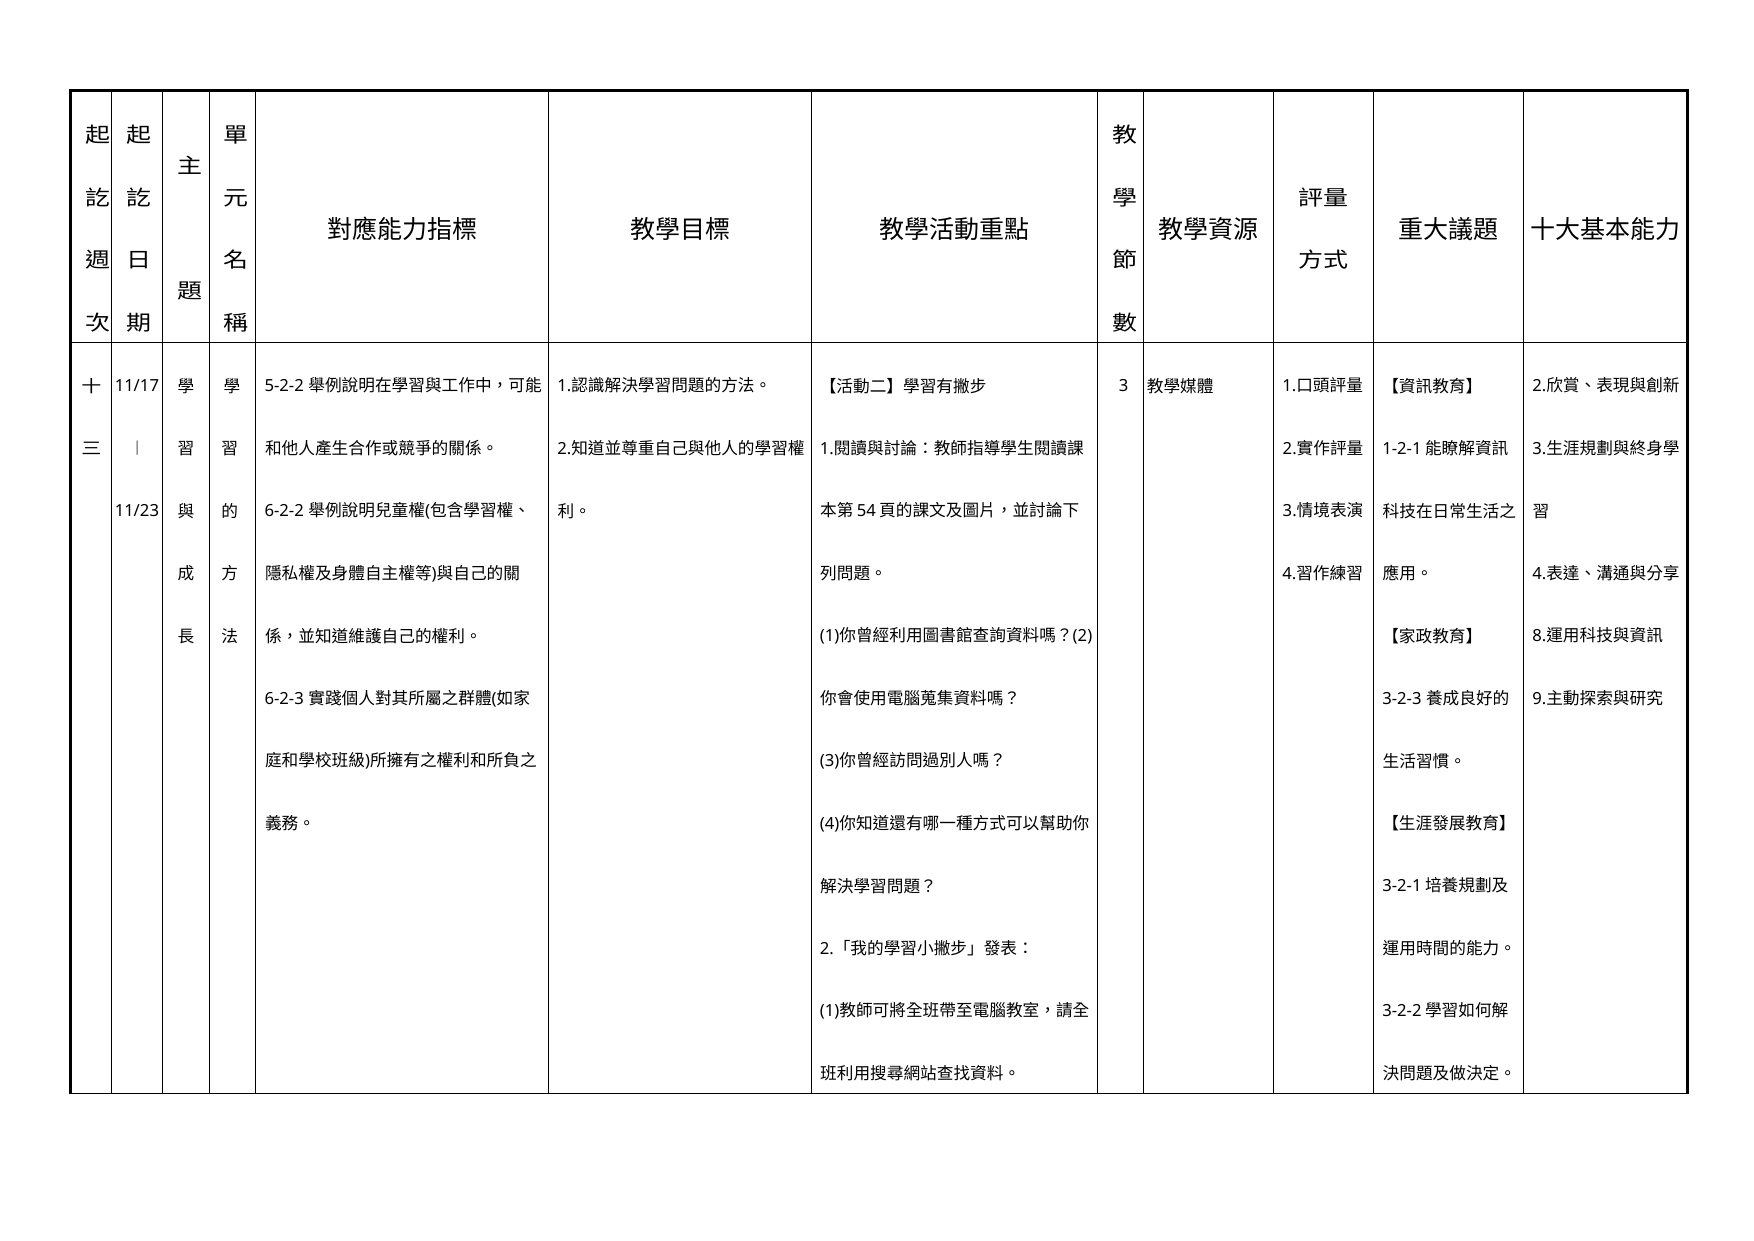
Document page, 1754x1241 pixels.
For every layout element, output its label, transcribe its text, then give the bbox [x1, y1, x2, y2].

table_cell 【活動二】學習有撇步 1.閱讀與討論：教師指導學生閱讀課本第54頁的課文及圖片，並討論下列問題。 (1)你曾經利用圖書館查詢資料嗎？(2)你會使用電腦蒐集資料嗎？ (3)你曾經訪問過別人嗎？ (4)你知道還有哪一種方式可以幫助你解決學習問題？ 2.「我的學習小撇步」發表： (1)教師可將全班帶至電腦教室，請全班利用搜尋網站查找資料。 (2)教師可請班上善於規畫時間或懂得複習、整理重點的學生，上臺分享經驗。 3.意見交流 (1)教師指導學生閱讀課本第55頁的課文，請學生說說看上課時有哪些是會影響到別人的行為。 (2)教師歸納學生的意見，將學生覺得最會影響到上課學習的行為，列舉三點寫在黑板上。 (3)觀念引導：教師利用剛才學生發表的意見，引導學生了解每個人都有學習的權利，我們要尊重自己和他人的學習權利，因此上課、學習時便要約束自己的行為，不要影響到他人。 4.配合動動腦：說說看，學習中你還會利用電腦網路做什麼？(例：寫作業，瀏覽科學網站增加自己的知識。) 5.延伸思考：教師請學生想想「學習時是否會有不想學習、覺得學習很煩、考試也考不好的時候？」 6.習作配合：教師指導學生完成【第1課習作】。 7.統整：學習遇到問題時，要採取主動的態度，以適當的方法解決問題；此外，要尊重自己與他人的學習權利，養成良好的學習態度。 [812, 343, 1097, 1093]
table_header 教學節數 [1098, 92, 1143, 342]
table_cell 11/17 ︱ 11/23 [112, 343, 162, 1093]
table_header 評量方式 [1274, 92, 1373, 342]
table_header 十大基本能力 [1524, 92, 1686, 342]
table_cell 【資訊教育】 1-2-1能瞭解資訊科技在日常生活之應用。 【家政教育】 3-2-3 養成良好的生活習慣。 【生涯發展教育】 3-2-1培養規劃及運用時間的能力。 3-2-2學習如何解決問題及做決定。 [1374, 343, 1523, 1093]
table_cell 1.口頭評量2.實作評量3.情境表演 4.習作練習 [1274, 343, 1373, 1093]
table_header 重大議題 [1374, 92, 1523, 342]
table_cell 3 [1098, 343, 1143, 1093]
table_header 教學活動重點 [812, 92, 1097, 342]
table_cell 1.認識解決學習問題的方法。 2.知道並尊重自己與他人的學習權利。 [549, 343, 811, 1093]
table_cell 學習的方法 [210, 343, 255, 1093]
table_cell 2.欣賞、表現與創新 3.生涯規劃與終身學習 4.表達、溝通與分享 8.運用科技與資訊 9.主動探索與研究 [1524, 343, 1686, 1093]
table_cell 十三 [72, 343, 111, 1093]
table_header 教學目標 [549, 92, 811, 342]
table_header 教學資源 [1144, 92, 1273, 342]
table_header 起訖日期 [112, 92, 162, 342]
table_cell 學習與成長 [163, 343, 209, 1093]
table_header 主 題 [163, 92, 209, 342]
table_cell 教學媒體 [1144, 343, 1273, 1093]
table_header 起訖週次 [72, 92, 111, 342]
table_cell 5-2-2 舉例說明在學習與工作中，可能和他人產生合作或競爭的關係。 6-2-2 舉例說明兒童權(包含學習權、隱私權及身體自主權等)與自己的關係，並知道維護自己的權利。 6-2-3 實踐個人對其所屬之群體(如家庭和學校班級)所擁有之權利和所負之義務。 [256, 343, 548, 1093]
table_header 單元名稱 [210, 92, 255, 342]
table_header 對應能力指標 [256, 92, 548, 342]
